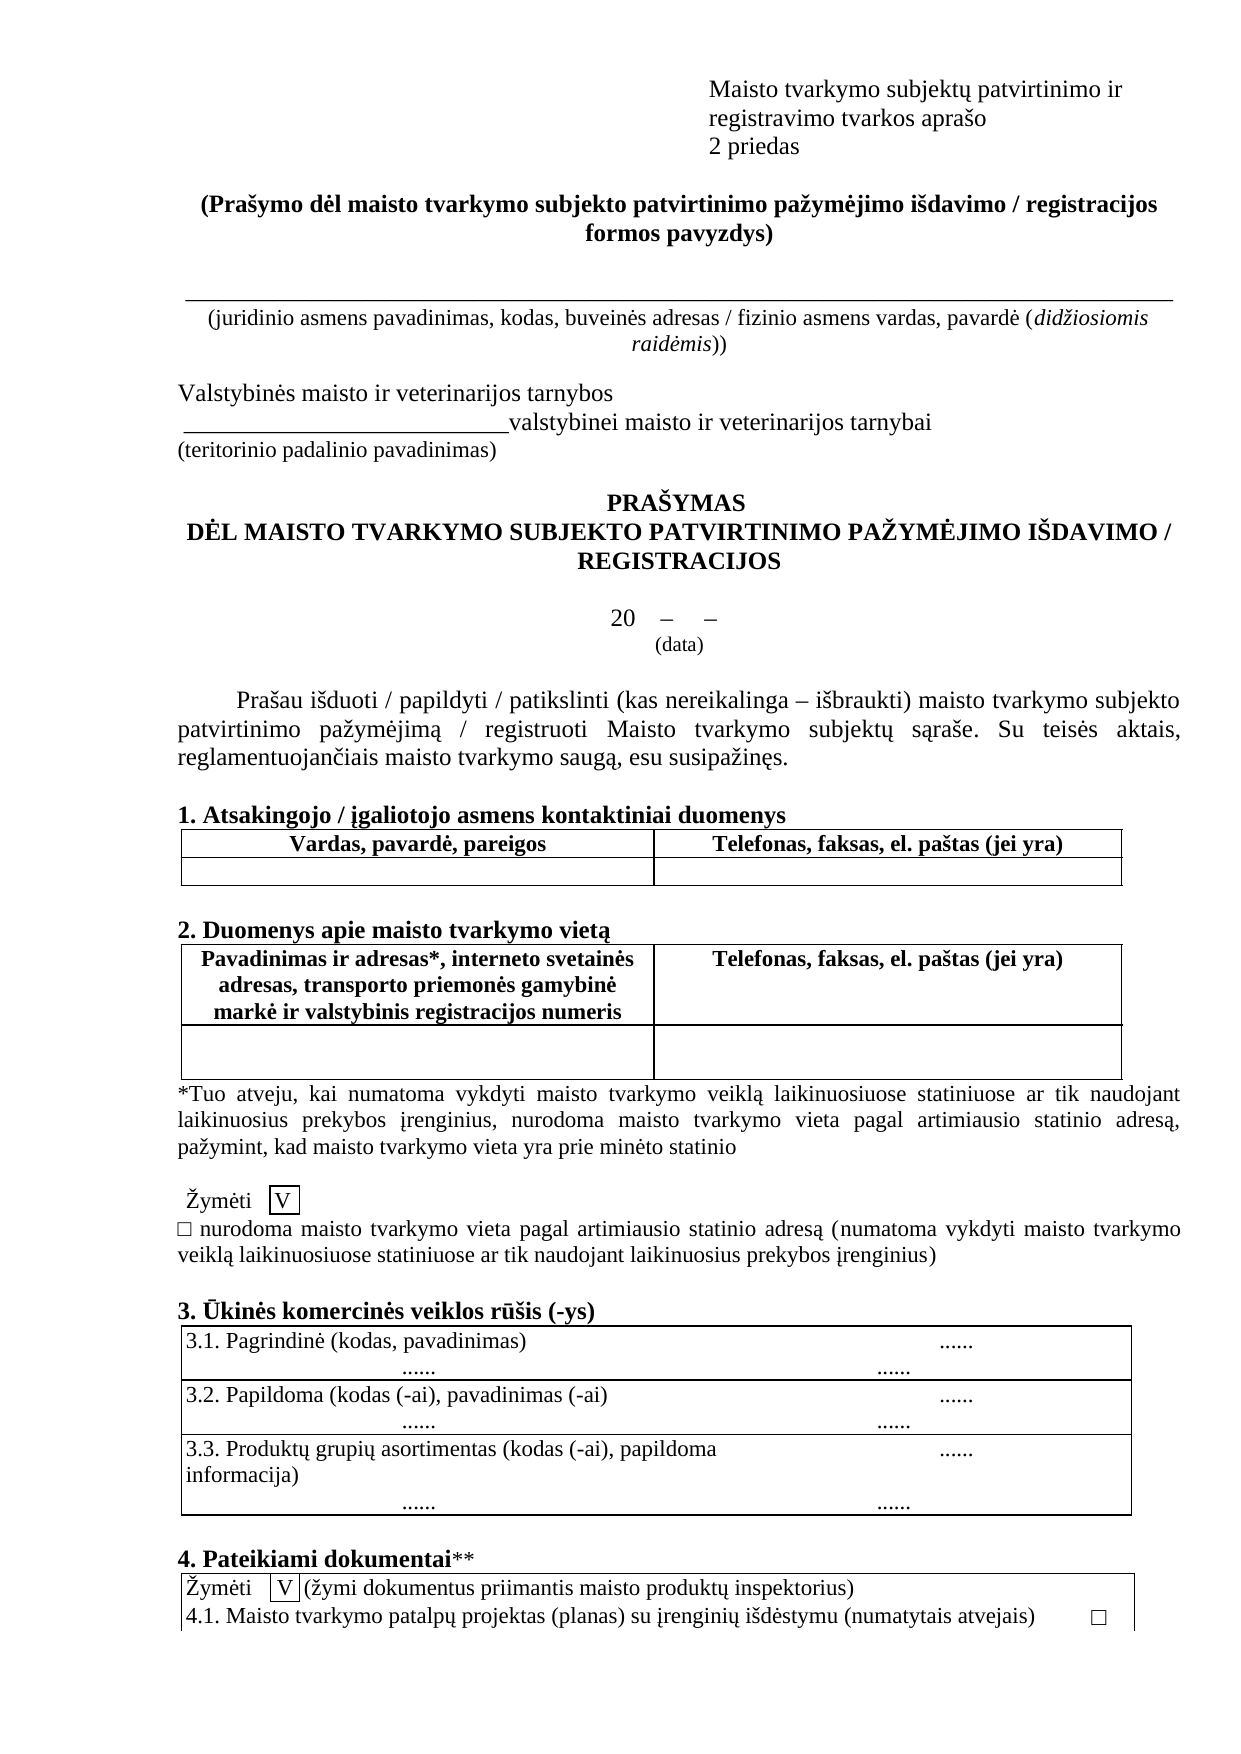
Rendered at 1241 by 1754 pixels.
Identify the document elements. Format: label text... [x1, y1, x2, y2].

text 1. Atsakingojo / įgaliotojo asmens kontaktiniai duomenys [177, 800, 1181, 829]
text _______________________________________________________________________________ [177, 275, 1181, 304]
table_header V [271, 1574, 299, 1601]
table_header Pavadinimas ir adresas*, interneto svetainės adresas, transporto priemonės gamybinė markė ir valstybinis registracijos numeris [182, 945, 653, 1024]
table_header Telefonas, faksas, el. paštas (jei yra) [655, 830, 1121, 857]
table_cell [655, 1026, 1121, 1078]
table_cell [182, 858, 653, 884]
table_cell ...... [656, 1353, 1131, 1379]
table_header Žymėti [181, 1185, 269, 1213]
table_header ...... [781, 1327, 1131, 1353]
table_header [300, 1185, 747, 1213]
table_cell ...... [656, 1488, 1131, 1514]
text Maisto tvarkymo subjektų patvirtinimo ir [709, 74, 1181, 103]
table_cell 3.3. Produktų grupių asortimentas (kodas (-ai), papildoma informacija) [182, 1435, 781, 1488]
table_cell [655, 858, 1121, 884]
text 3. Ūkinės komercinės veiklos rūšis (-ys) [177, 1296, 1181, 1325]
table_cell ...... [182, 1353, 656, 1379]
table_header (žymi dokumentus priimantis maisto produktų inspektorius) [300, 1574, 1134, 1601]
table_cell ...... [781, 1381, 1131, 1407]
table_header Telefonas, faksas, el. paštas (jei yra) [655, 945, 1121, 1024]
text 4. Pateikiami dokumentai** [177, 1544, 1181, 1573]
text 20 – – [177, 603, 1181, 632]
text □ nurodoma maisto tvarkymo vieta pagal artimiausio statinio adresą (numatoma vykdyti maisto tvarkymo veiklą laikinuosiuose statiniuose ar tik naudojant laikinuosius prekybos įrenginius) [177, 1215, 1181, 1268]
text Valstybinės maisto ir veterinarijos tarnybos [177, 378, 1181, 407]
table_header Vardas, pavardė, pareigos [182, 830, 653, 857]
text (teritorinio padalinio pavadinimas) [177, 436, 1181, 462]
text (Prašymo dėl maisto tvarkymo subjekto patvirtinimo pažymėjimo išdavimo / registracijos formos pavyzdys) [177, 189, 1181, 246]
text __________________________valstybinei maisto ir veterinarijos tarnybai [177, 407, 1181, 436]
table_header 3.1. Pagrindinė (kodas, pavadinimas) [182, 1327, 781, 1353]
table_cell ...... [781, 1435, 1131, 1488]
text *Tuo atveju, kai numatoma vykdyti maisto tvarkymo veiklą laikinuosiuose statiniuose ar tik naudojant laikinuosius prekybos įrenginius, nurodoma maisto tvarkymo vieta pagal artimiausio statinio adresą, pažymint, kad maisto tvarkymo vieta yra prie minėto statinio [177, 1080, 1181, 1159]
text (data) [177, 632, 1181, 656]
table_cell □ [1069, 1601, 1134, 1631]
text 2. Duomenys apie maisto tvarkymo vietą [177, 915, 1181, 943]
table_header Žymėti [182, 1574, 270, 1601]
text (juridinio asmens pavadinimas, kodas, buveinės adresas / fizinio asmens vardas, pavardė (didžiosiomis raidėmis)) [177, 304, 1181, 357]
text 2 priedas [709, 131, 1181, 160]
table_cell 4.1. Maisto tvarkymo patalpų projektas (planas) su įrenginių išdėstymu (numatytais atvejais) [182, 1601, 1069, 1631]
table_cell ...... [656, 1407, 1131, 1434]
table_cell 3.2. Papildoma (kodas (-ai), pavadinimas (-ai) [182, 1381, 781, 1407]
table_cell [182, 1026, 653, 1078]
table_cell ...... [182, 1407, 656, 1434]
text PRAŠYMAS DĖL MAISTO TVARKYMO SUBJEKTO PATVIRTINIMO PAŽYMĖJIMO IŠDAVIMO / REGISTRACIJOS [177, 488, 1181, 574]
table_cell ...... [182, 1488, 656, 1514]
text Prašau išduoti / papildyti / patikslinti (kas nereikalinga – išbraukti) maisto tvarkymo subjekto patvirtinimo pažymėjimą / registruoti Maisto tvarkymo subjektų sąraše. Su teisės aktais, reglamentuojančiais maisto tvarkymo saugą, esu susipažinęs. [177, 685, 1181, 771]
text registravimo tvarkos aprašo [709, 103, 1181, 131]
table_header V [271, 1187, 299, 1213]
